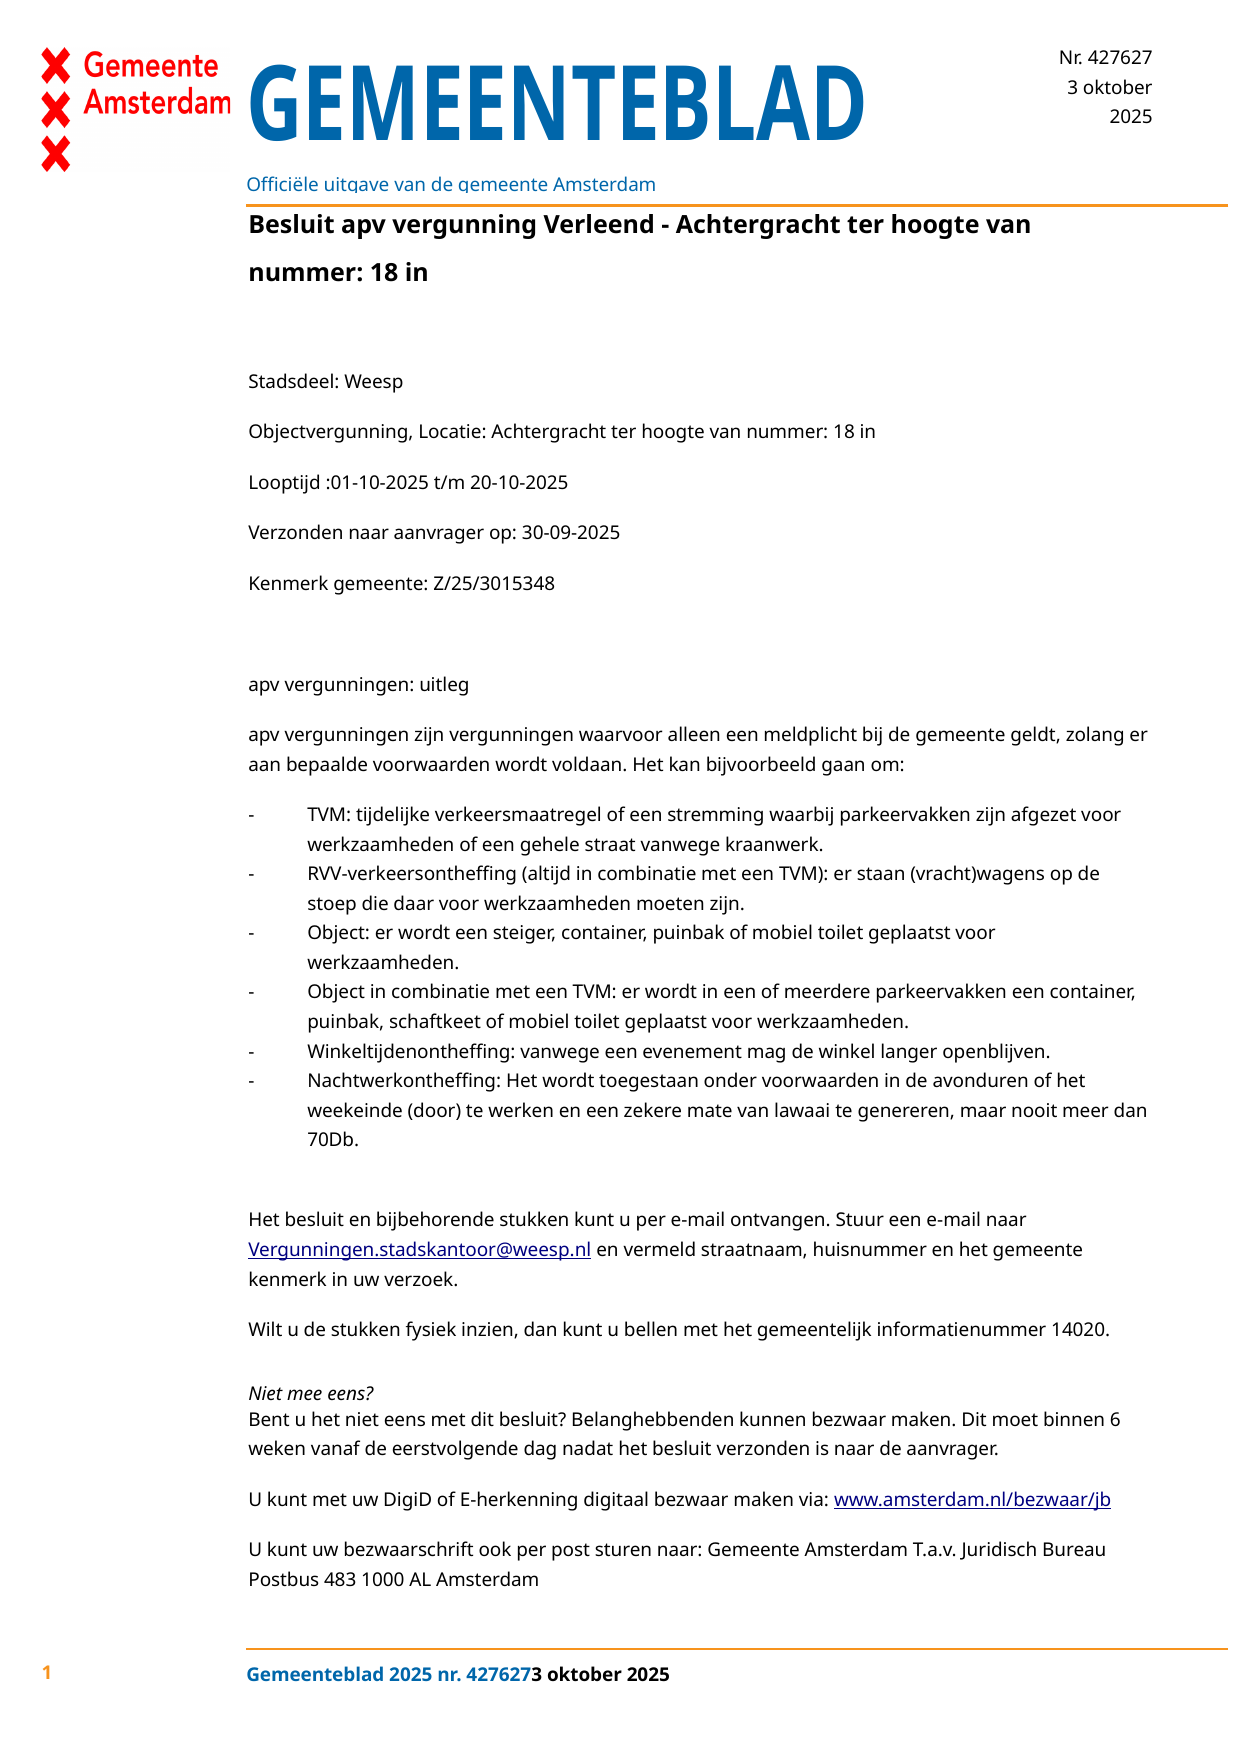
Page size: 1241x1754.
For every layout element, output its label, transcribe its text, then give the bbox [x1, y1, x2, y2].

text Het besluit en bijbehorende stukken kunt u per e-mail ontvangen. Stuur een e-mail naar Vergunningen.stadskantoor@weesp.nl en vermeld straatnaam, huisnummer en het gemeente kenmerk in uw verzoek. [248, 1207, 1152, 1292]
list Object in combinatie met een TVM: er wordt in een of meerdere parkeervakken een container, puinbak, schaftkeet of mobiel toilet geplaatst voor werkzaamheden. [248, 979, 1152, 1034]
text Bent u het niet eens met dit besluit? Belanghebbenden kunnen bezwaar maken. Dit moet binnen 6 weken vanaf de eerstvolgende dag nadat het besluit verzonden is naar de aanvrager. [248, 1406, 1152, 1461]
text Besluit apv vergunning Verleend - Achtergracht ter hoogte van nummer: 18 in [248, 207, 1152, 288]
text U kunt uw bezwaarschrift ook per post sturen naar: Gemeente Amsterdam T.a.v. Juridisch Bureau Postbus 483 1000 AL Amsterdam [248, 1536, 1152, 1592]
text Wilt u de stukken fysiek inzien, dan kunt u bellen met het gemeentelijk informatienummer 14020. [248, 1316, 1152, 1342]
picture [41, 47, 231, 172]
text Niet mee eens? [248, 1380, 1152, 1406]
text Verzonden naar aanvrager op: 30-09-2025 [248, 519, 1152, 545]
text Stadsdeel: Weesp [248, 368, 1152, 394]
list RVV-verkeersontheffing (altijd in combinatie met een TVM): er staan (vracht)wagens op de stoep die daar voor werkzaamheden moeten zijn. [248, 860, 1152, 916]
text Looptijd :01-10-2025 t/m 20-10-2025 [248, 469, 1152, 495]
text apv vergunningen: uitleg [248, 671, 1152, 697]
text Objectvergunning, Locatie: Achtergracht ter hoogte van nummer: 18 in [248, 419, 1152, 444]
text Kenmerk gemeente: Z/25/3015348 [248, 570, 1152, 596]
list TVM: tijdelijke verkeersmaatregel of een stremming waarbij parkeervakken zijn afgezet voor werkzaamheden of een gehele straat vanwege kraanwerk. [248, 801, 1152, 857]
list Nachtwerkontheffing: Het wordt toegestaan onder voorwaarden in de avonduren of het weekeinde (door) te werken en een zekere mate van lawaai te genereren, maar nooit meer dan 70Db. [248, 1067, 1152, 1152]
text apv vergunningen zijn vergunningen waarvoor alleen een meldplicht bij de gemeente geldt, zolang er aan bepaalde voorwaarden wordt voldaan. Het kan bijvoorbeeld gaan om: [248, 721, 1152, 777]
text U kunt met uw DigiD of E-herkenning digitaal bezwaar maken via: www.amsterdam.nl/bezwaar/jb [248, 1486, 1152, 1512]
list Object: er wordt een steiger, container, puinbak of mobiel toilet geplaatst voor werkzaamheden. [248, 919, 1152, 975]
list Winkeltijdenontheffing: vanwege een evenement mag de winkel langer openblijven. [248, 1038, 1152, 1064]
